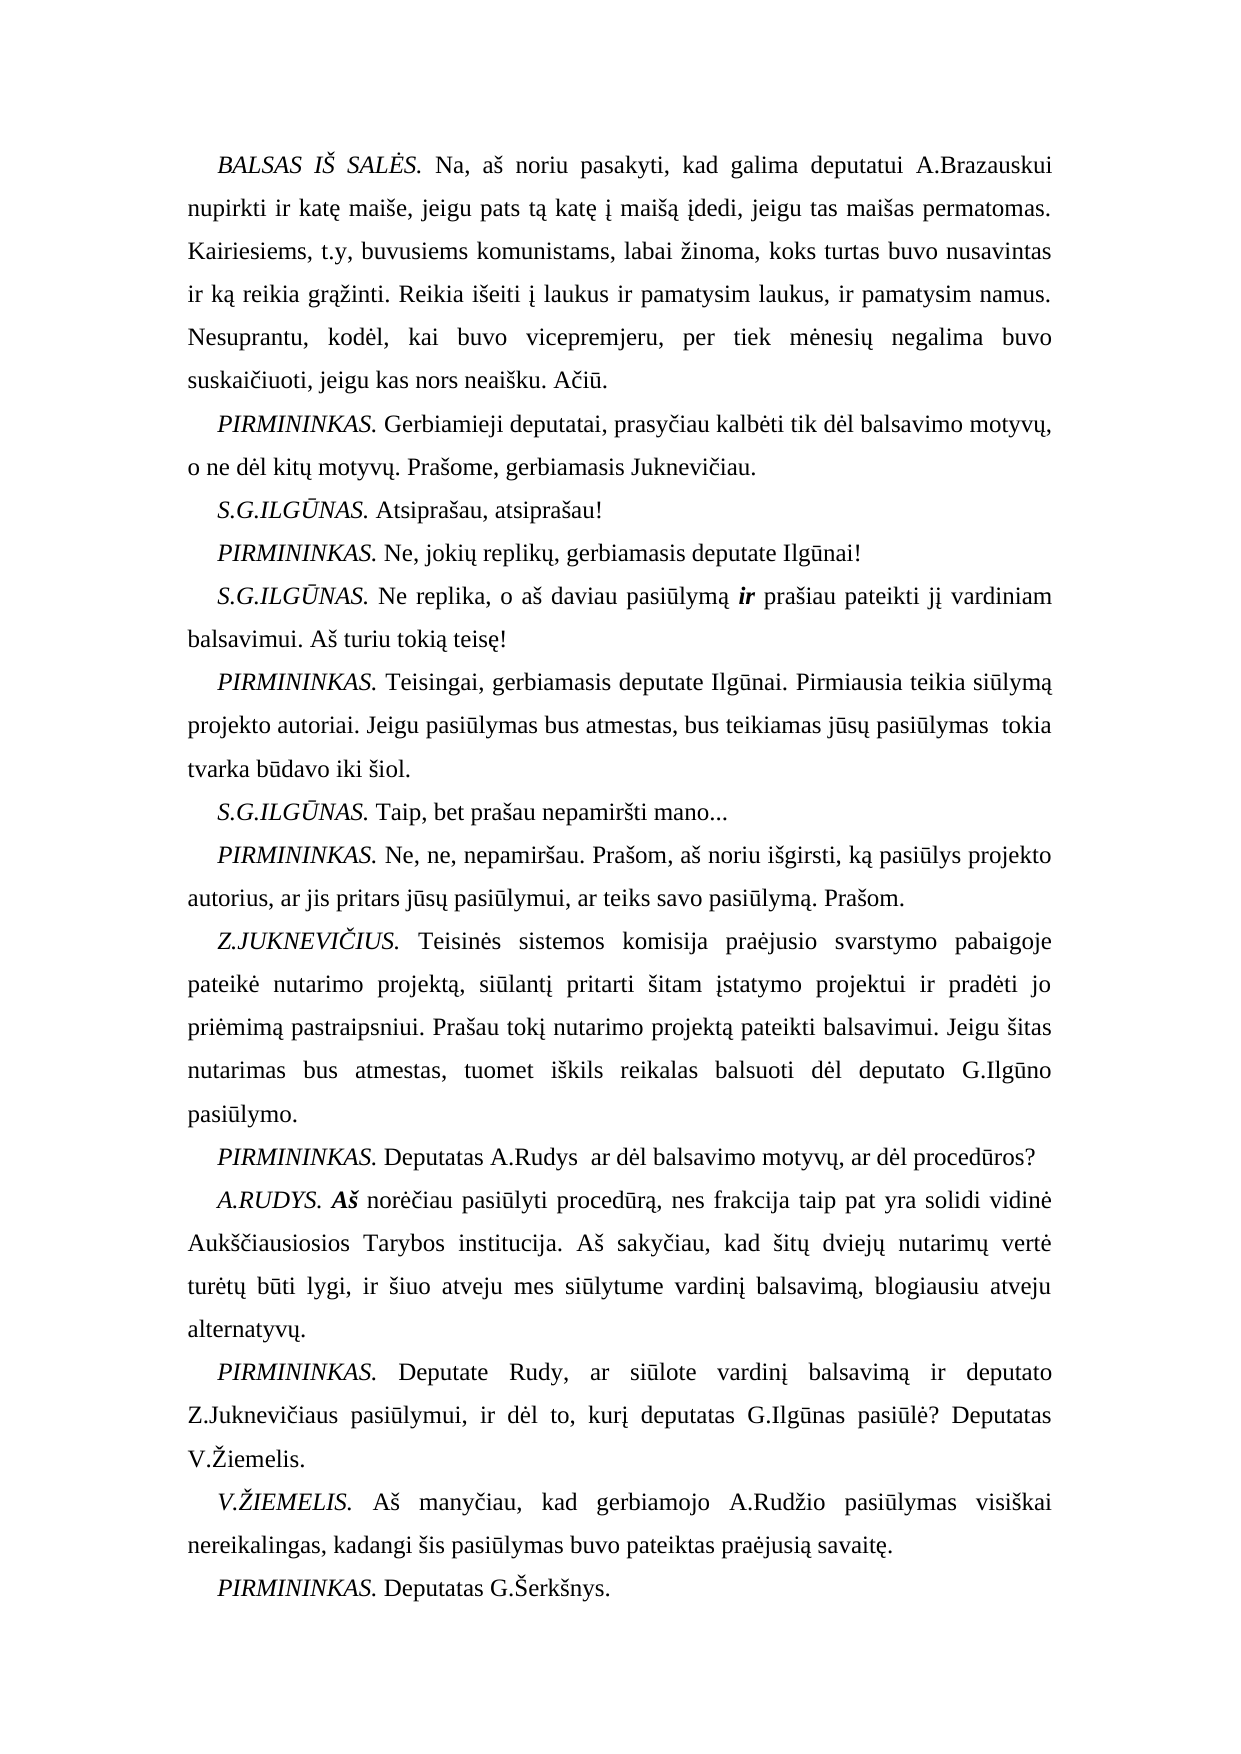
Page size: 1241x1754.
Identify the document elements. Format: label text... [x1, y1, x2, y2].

text PIRMININKAS. Teisingai, gerbiamasis deputate Ilgūnai. Pirmiausia teikia siūlymą projekto autoriai. Jeigu pasiūlymas bus atmestas, bus teikiamas jūsų pasiūlymas tokia tvarka būdavo iki šiol. [187, 667, 1053, 782]
text PIRMININKAS. Ne, ne, nepamiršau. Prašom, aš noriu išgirsti, ką pasiūlys projekto autorius, ar jis pritars jūsų pasiūlymui, ar teiks savo pasiūlymą. Prašom. [187, 840, 1053, 912]
text BALSAS IŠ SALĖS. Na, aš noriu pasakyti, kad galima deputatui A.Brazauskui nupirkti ir katę maiše, jeigu pats tą katę į maišą įdedi, jeigu tas maišas permatomas. Kairiesiems, t.y, buvusiems komunistams, labai žinoma, koks turtas buvo nusavintas ir ką reikia grąžinti. Reikia išeiti į laukus ir pamatysim laukus, ir pamatysim namus. Nesuprantu, kodėl, kai buvo vicepremjeru, per tiek mėnesių negalima buvo suskaičiuoti, jeigu kas nors neaišku. Ačiū. [187, 150, 1053, 394]
text PIRMININKAS. Gerbiamieji deputatai, prasyčiau kalbėti tik dėl balsavimo motyvų, o ne dėl kitų motyvų. Prašome, gerbiamasis Juknevičiau. [187, 409, 1053, 481]
text A.RUDYS. Aš norėčiau pasiūlyti procedūrą, nes frakcija taip pat yra solidi vidinė Aukščiausiosios Tarybos institucija. Aš sakyčiau, kad šitų dviejų nutarimų vertė turėtų būti lygi, ir šiuo atveju mes siūlytume vardinį balsavimą, blogiausiu atveju alternatyvų. [187, 1185, 1053, 1343]
text S.G.ILGŪNAS. Taip, bet prašau nepamiršti mano... [187, 797, 1053, 826]
text PIRMININKAS. Deputatas A.Rudys ar dėl balsavimo motyvų, ar dėl procedūros? [187, 1142, 1053, 1171]
text PIRMININKAS. Deputate Rudy, ar siūlote vardinį balsavimą ir deputato Z.Juknevičiaus pasiūlymui, ir dėl to, kurį deputatas G.Ilgūnas pasiūlė? Deputatas V.Žiemelis. [187, 1357, 1053, 1472]
text V.ŽIEMELIS. Aš manyčiau, kad gerbiamojo A.Rudžio pasiūlymas visiškai nereikalingas, kadangi šis pasiūlymas buvo pateiktas praėjusią savaitę. [187, 1487, 1053, 1559]
text S.G.ILGŪNAS. Atsiprašau, atsiprašau! [187, 495, 1053, 524]
text S.G.ILGŪNAS. Ne replika, o aš daviau pasiūlymą ir prašiau pateikti jį vardiniam balsavimui. Aš turiu tokią teisę! [187, 581, 1053, 653]
text PIRMININKAS. Deputatas G.Šerkšnys. [187, 1573, 1053, 1602]
text Z.JUKNEVIČIUS. Teisinės sistemos komisija praėjusio svarstymo pabaigoje pateikė nutarimo projektą, siūlantį pritarti šitam įstatymo projektui ir pradėti jo priėmimą pastraipsniui. Prašau tokį nutarimo projektą pateikti balsavimui. Jeigu šitas nutarimas bus atmestas, tuomet iškils reikalas balsuoti dėl deputato G.Ilgūno pasiūlymo. [187, 926, 1053, 1127]
text PIRMININKAS. Ne, jokių replikų, gerbiamasis deputate Ilgūnai! [187, 538, 1053, 567]
